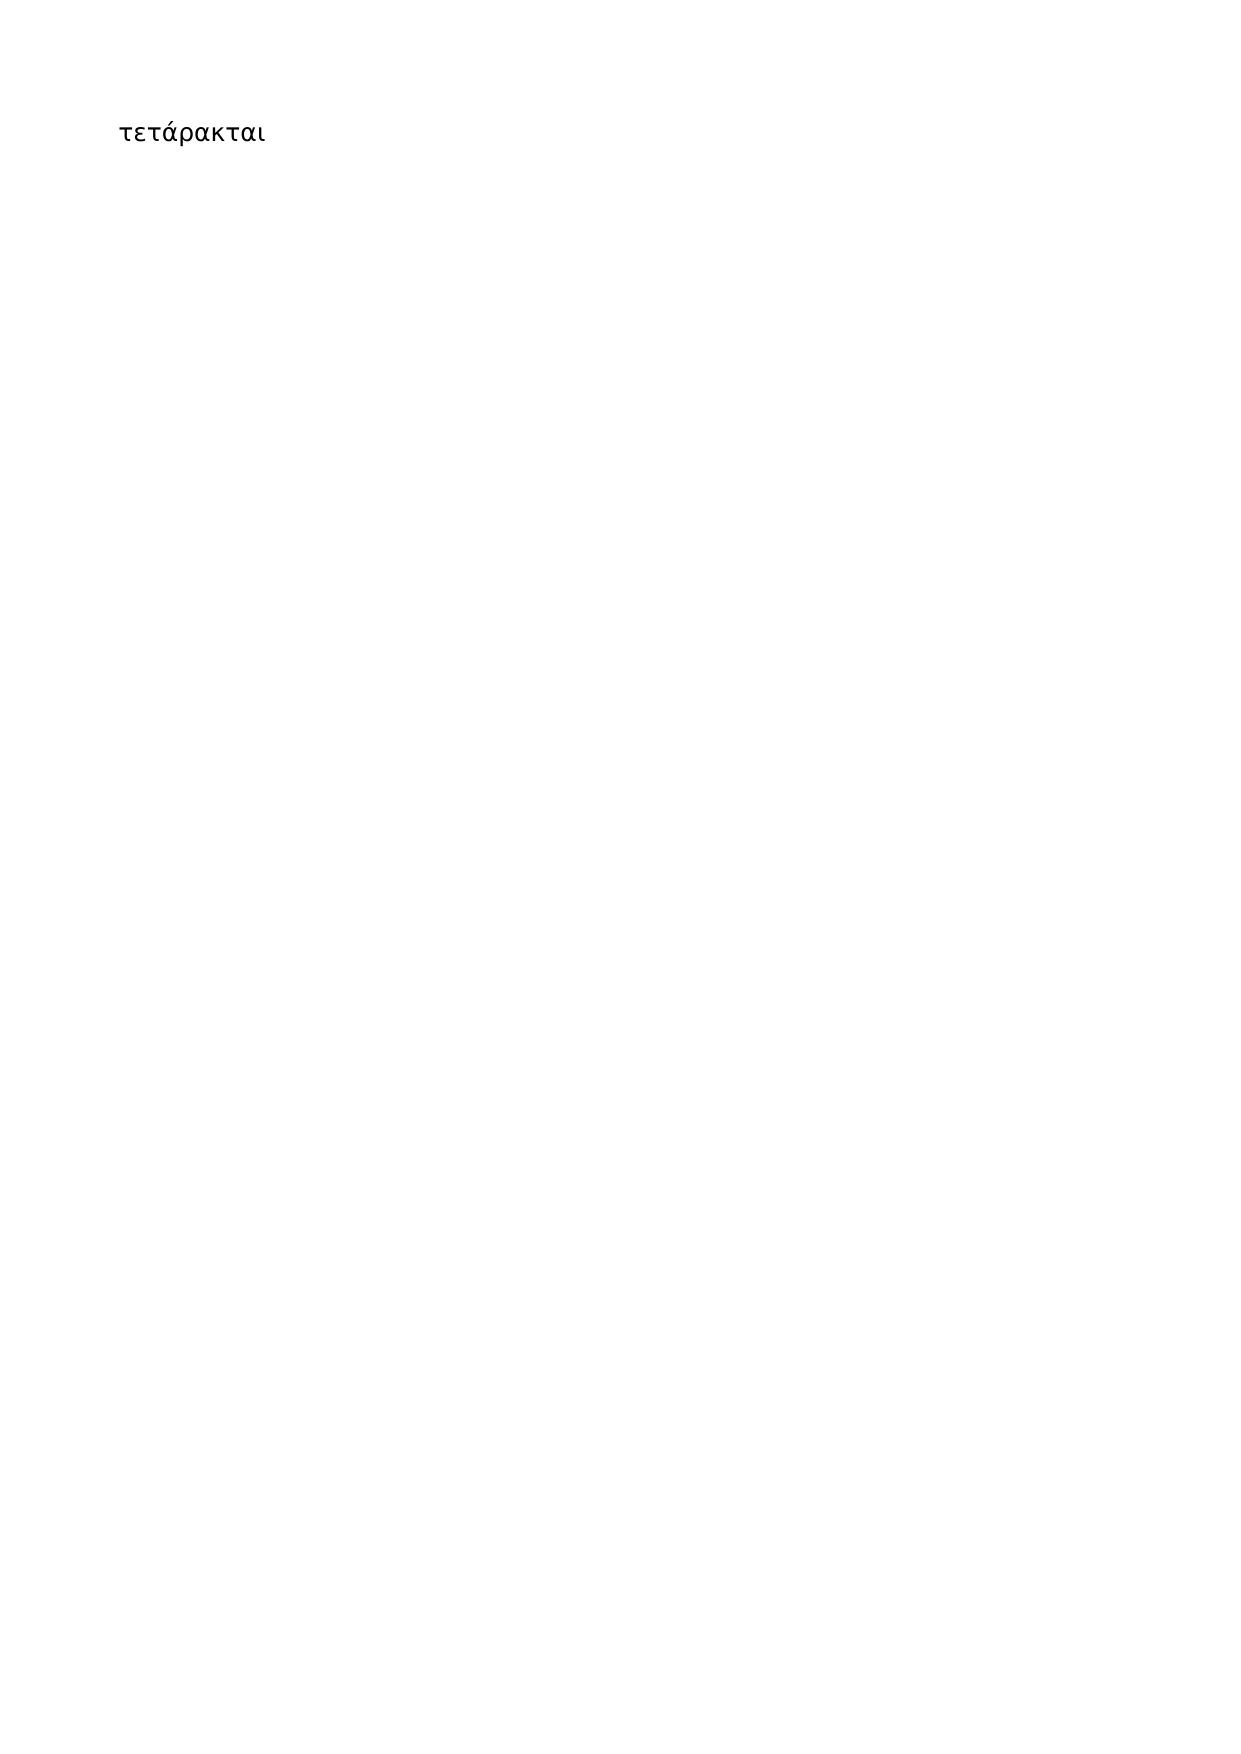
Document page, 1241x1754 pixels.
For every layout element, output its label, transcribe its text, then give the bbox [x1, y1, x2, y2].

text τετάρακται [118, 118, 1122, 147]
